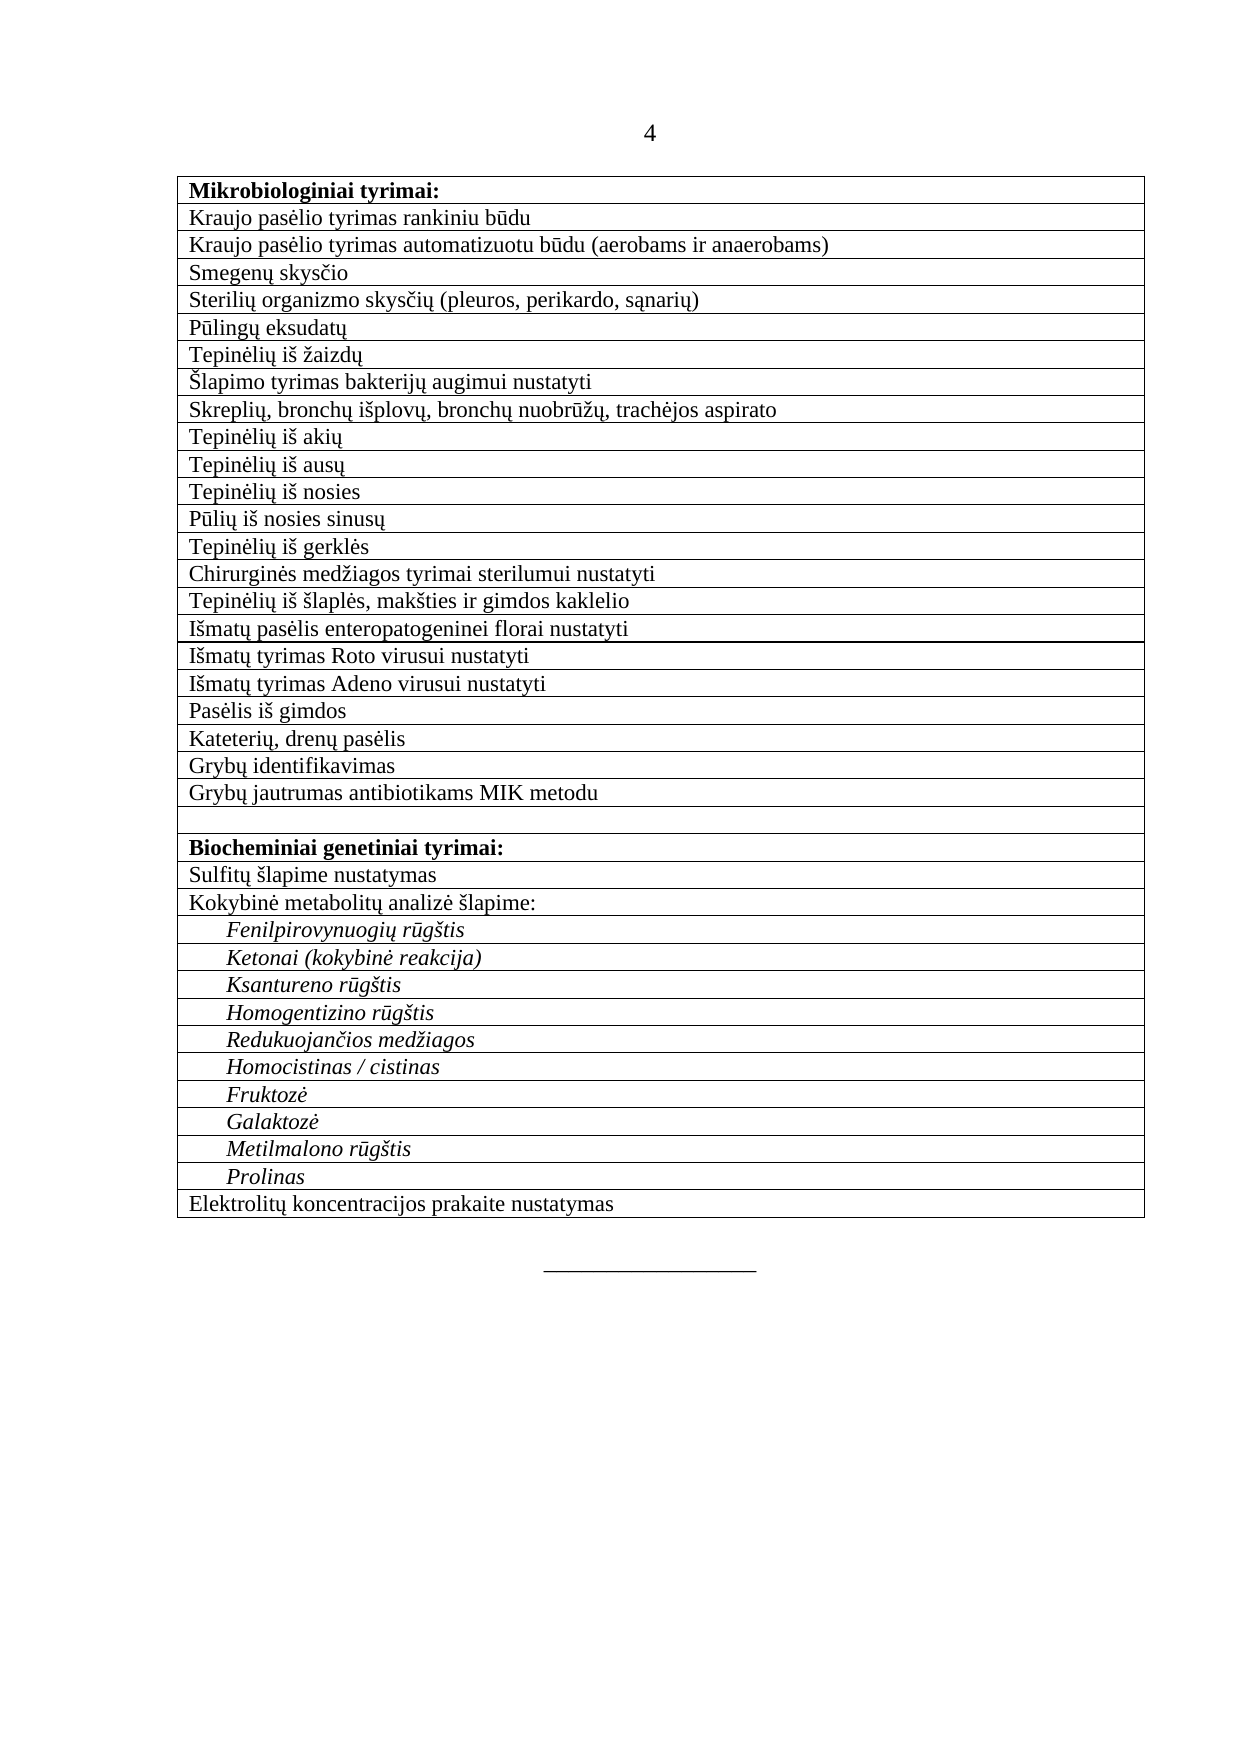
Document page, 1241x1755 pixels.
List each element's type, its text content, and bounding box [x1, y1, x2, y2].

table_cell Kateterių, drenų pasėlis [178, 725, 1144, 751]
table_cell Metilmalono rūgštis [178, 1136, 1144, 1162]
table_cell Ksantureno rūgštis [178, 971, 1144, 997]
table_cell Homocistinas / cistinas [178, 1053, 1144, 1080]
table_cell Kraujo pasėlio tyrimas rankiniu būdu [178, 204, 1144, 230]
table_cell Tepinėlių iš gerklės [178, 533, 1144, 559]
table_cell Tepinėlių iš ausų [178, 451, 1144, 477]
table_cell Prolinas [178, 1163, 1144, 1189]
table_cell Galaktozė [178, 1108, 1144, 1134]
table_cell Fruktozė [178, 1081, 1144, 1107]
table_cell Tepinėlių iš šlaplės, makšties ir gimdos kaklelio [178, 588, 1144, 614]
table_cell Pasėlis iš gimdos [178, 697, 1144, 723]
table_cell Šlapimo tyrimas bakterijų augimui nustatyti [178, 369, 1144, 395]
table_cell Mikrobiologiniai tyrimai: [178, 177, 1144, 203]
table_cell Ketonai (kokybinė reakcija) [178, 944, 1144, 970]
table_cell Tepinėlių iš žaizdų [178, 341, 1144, 367]
table_cell Tepinėlių iš akių [178, 423, 1144, 449]
table_cell Fenilpirovynuogių rūgštis [178, 916, 1144, 943]
table_cell Išmatų tyrimas Roto virusui nustatyti [178, 643, 1144, 669]
table_cell [178, 807, 1144, 833]
table_cell Išmatų tyrimas Adeno virusui nustatyti [178, 670, 1144, 696]
table_cell Redukuojančios medžiagos [178, 1026, 1144, 1052]
table_cell Tepinėlių iš nosies [178, 478, 1144, 504]
table_cell Elektrolitų koncentracijos prakaite nustatymas [178, 1190, 1144, 1217]
table_cell Grybų jautrumas antibiotikams MIK metodu [178, 779, 1144, 806]
table_cell Išmatų pasėlis enteropatogeninei florai nustatyti [178, 615, 1144, 641]
text _________________ [177, 1246, 1122, 1275]
table_cell Pūlingų eksudatų [178, 314, 1144, 340]
table_cell Skreplių, bronchų išplovų, bronchų nuobrūžų, trachėjos aspirato [178, 396, 1144, 422]
table_cell Homogentizino rūgštis [178, 999, 1144, 1025]
table_cell Grybų identifikavimas [178, 752, 1144, 778]
table_cell Biocheminiai genetiniai tyrimai: [178, 834, 1144, 861]
table_cell Sterilių organizmo skysčių (pleuros, perikardo, sąnarių) [178, 286, 1144, 313]
table_cell Sulfitų šlapime nustatymas [178, 862, 1144, 888]
table_cell Kraujo pasėlio tyrimas automatizuotu būdu (aerobams ir anaerobams) [178, 231, 1144, 258]
table_cell Kokybinė metabolitų analizė šlapime: [178, 889, 1144, 915]
table_cell Chirurginės medžiagos tyrimai sterilumui nustatyti [178, 560, 1144, 587]
table_cell Smegenų skysčio [178, 259, 1144, 285]
table_cell Pūlių iš nosies sinusų [178, 505, 1144, 532]
